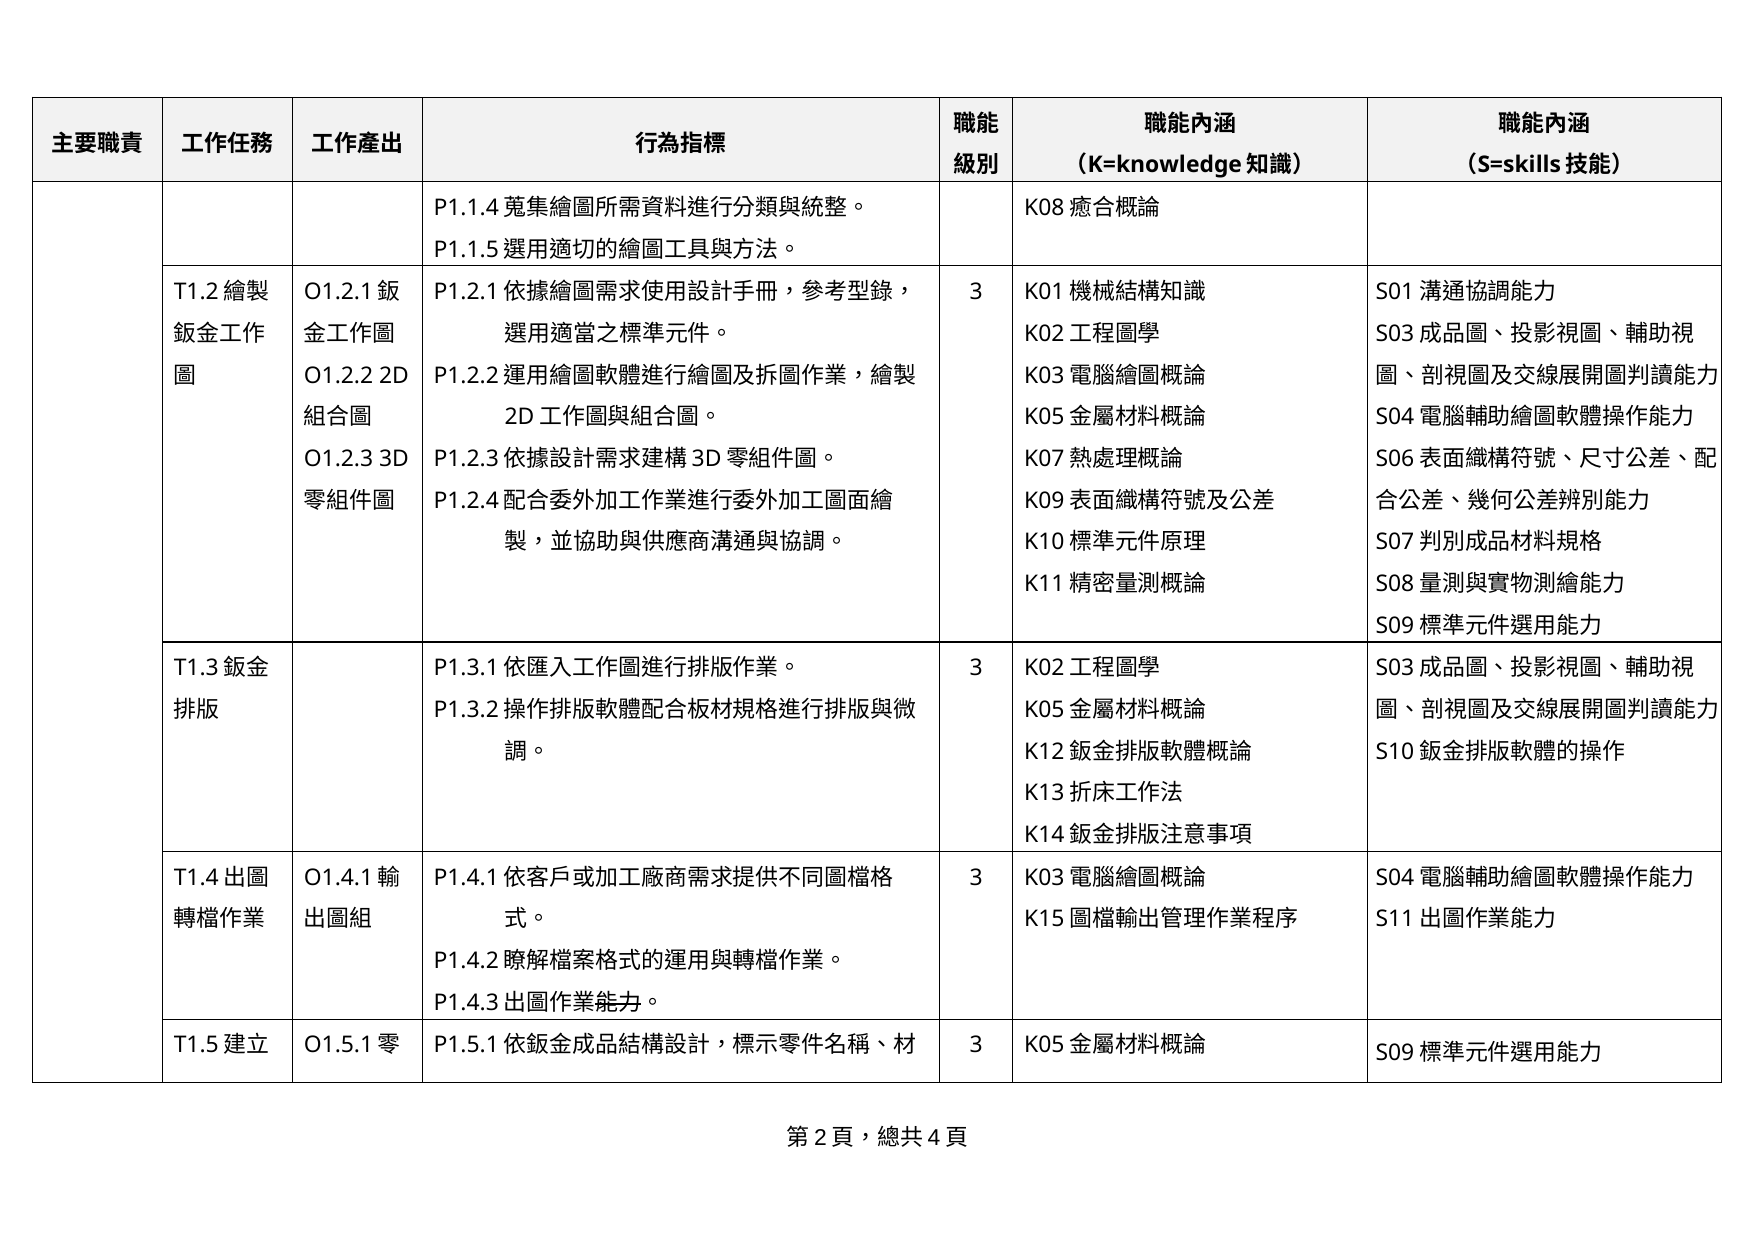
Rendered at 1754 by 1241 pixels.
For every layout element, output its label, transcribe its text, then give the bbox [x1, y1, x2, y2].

table_cell K05金屬材料概論 [1013, 1020, 1367, 1082]
table_header 行為指標 [423, 98, 939, 181]
table_cell O1.5.1零 [293, 1020, 422, 1082]
table_cell O1.4.1輸出圖組 [293, 852, 422, 1018]
table_cell S01溝通協調能力 S03成品圖、投影視圖、輔助視圖、剖視圖及交線展開圖判讀能力 S04電腦輔助繪圖軟體操作能力 S06表面織構符號、尺寸公差、配合公差、幾何公差辨別能力 S07判別成品材料規格 S08量測與實物測繪能力 S09標準元件選用能力 [1368, 266, 1721, 641]
table_cell T1.2繪製鈑金工作圖 [163, 266, 292, 641]
table_cell K01機械結構知識 K02工程圖學 K03電腦繪圖概論 K05金屬材料概論 K07熱處理概論 K09表面織構符號及公差 K10標準元件原理 K11精密量測概論 [1013, 266, 1367, 641]
table_cell 3 [940, 266, 1012, 641]
table_cell P1.4.1依客戶或加工廠商需求提供不同圖檔格式。 P1.4.2瞭解檔案格式的運用與轉檔作業。 P1.4.3出圖作業能力。 [423, 852, 939, 1018]
table_cell [1368, 182, 1721, 265]
table_cell K02工程圖學 K05金屬材料概論 K12鈑金排版軟體概論 K13折床工作法 K14鈑金排版注意事項 [1013, 643, 1367, 851]
table_cell 3 [940, 852, 1012, 1018]
table_cell P1.3.1依匯入工作圖進行排版作業。 P1.3.2操作排版軟體配合板材規格進行排版與微調。 [423, 643, 939, 851]
table_cell [293, 182, 422, 265]
table_header 主要職責 [33, 98, 162, 181]
table_cell 3 [940, 1020, 1012, 1082]
table_header 職能 級別 [940, 98, 1012, 181]
table_cell T1.5建立 [163, 1020, 292, 1082]
table_header 工作任務 [163, 98, 292, 181]
table_header 工作產出 [293, 98, 422, 181]
table_header 職能內涵 （S=skills技能） [1368, 98, 1721, 181]
table_cell P1.1.4蒐集繪圖所需資料進行分類與統整。 P1.1.5選用適切的繪圖工具與方法。 [423, 182, 939, 265]
table_cell [293, 643, 422, 851]
table_cell S03成品圖、投影視圖、輔助視圖、剖視圖及交線展開圖判讀能力 S10鈑金排版軟體的操作 [1368, 643, 1721, 851]
table_cell K03電腦繪圖概論 K15圖檔輸出管理作業程序 [1013, 852, 1367, 1018]
table_cell 3 [940, 643, 1012, 851]
table_cell [33, 182, 162, 1082]
table_cell S09標準元件選用能力 [1368, 1020, 1721, 1082]
table_cell [163, 182, 292, 265]
table_cell S04電腦輔助繪圖軟體操作能力 S11出圖作業能力 [1368, 852, 1721, 1018]
table_cell P1.5.1依鈑金成品結構設計，標示零件名稱、材 [423, 1020, 939, 1082]
table_header 職能內涵 （K=knowledge知識） [1013, 98, 1367, 181]
table_cell K08癒合概論 [1013, 182, 1367, 265]
table_cell T1.3鈑金排版 [163, 643, 292, 851]
table_cell P1.2.1依據繪圖需求使用設計手冊，參考型錄，選用適當之標準元件。 P1.2.2運用繪圖軟體進行繪圖及拆圖作業，繪製2D工作圖與組合圖。 P1.2.3依據設計需求建構3D零組件圖。 P1.2.4配合委外加工作業進行委外加工圖面繪製，並協助與供應商溝通與協調。 [423, 266, 939, 641]
table_cell T1.4出圖轉檔作業 [163, 852, 292, 1018]
table_cell [940, 182, 1012, 265]
table_cell O1.2.1鈑金工作圖 O1.2.2 2D組合圖 O1.2.3 3D零組件圖 [293, 266, 422, 641]
